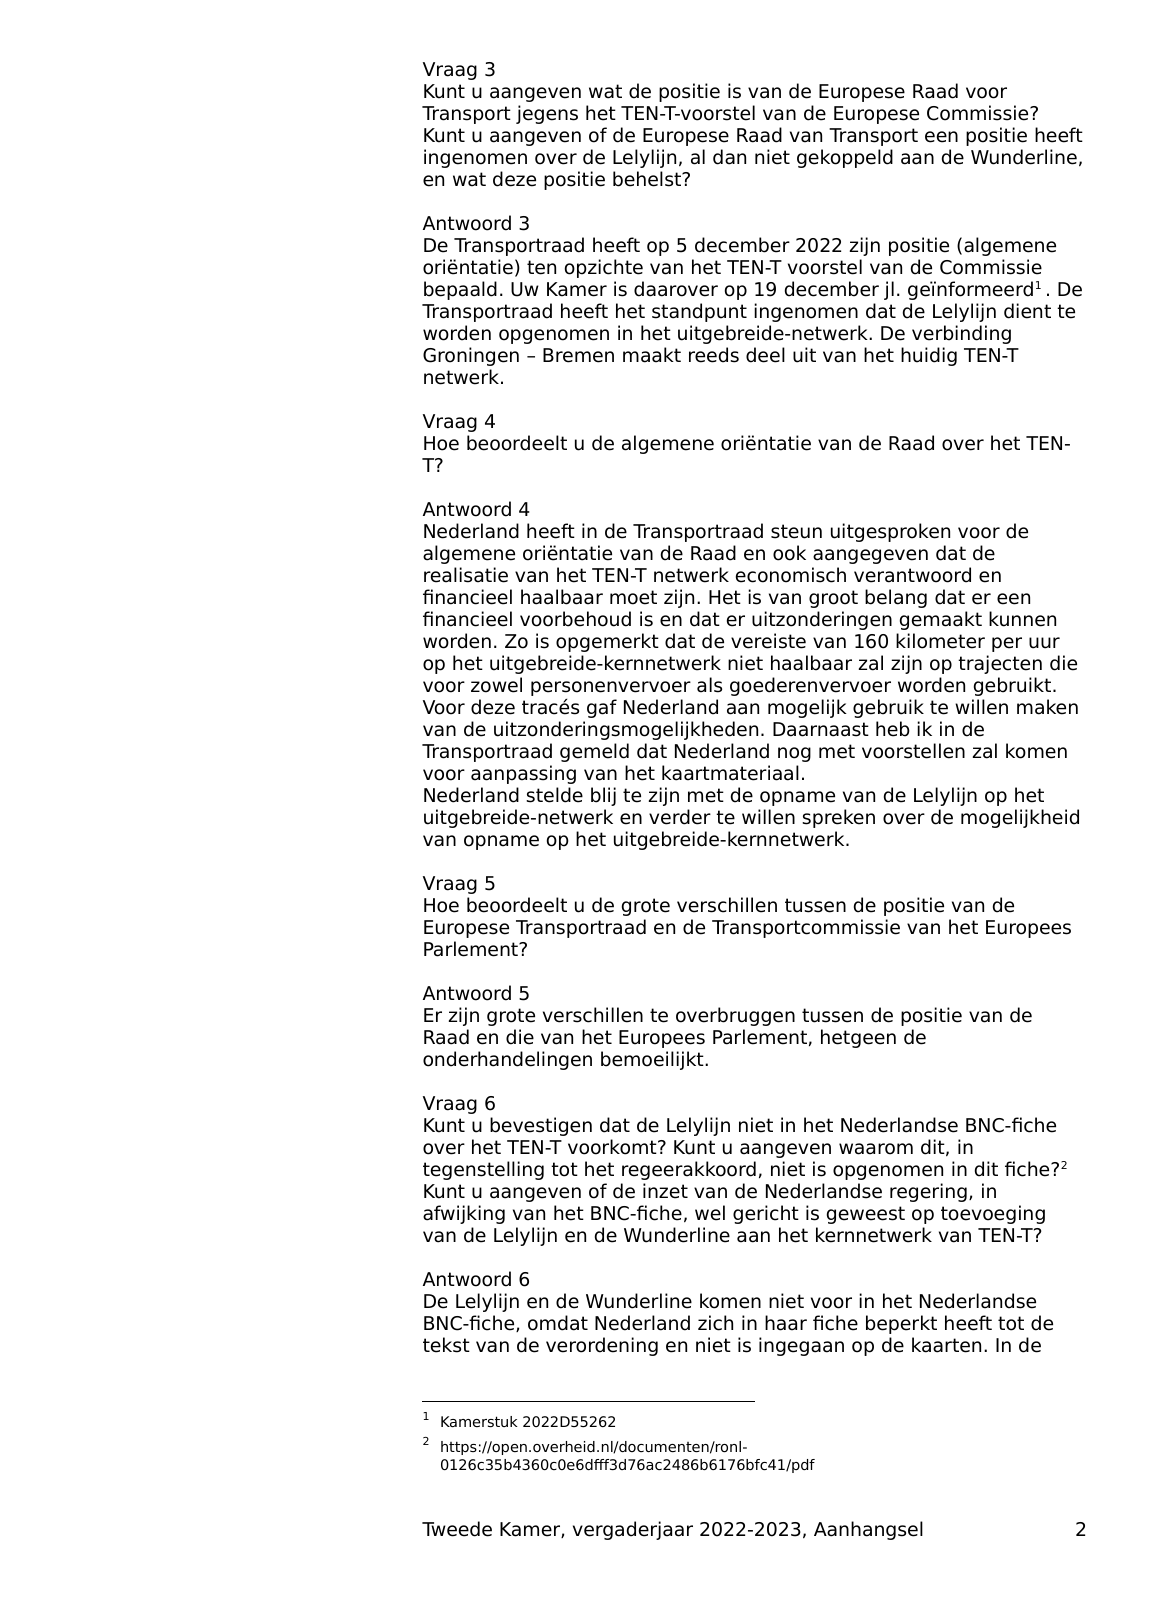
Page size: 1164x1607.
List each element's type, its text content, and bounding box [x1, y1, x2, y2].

text Vraag 4 [422, 411, 1087, 433]
text Nederland stelde blij te zijn met de opname van de Lelylijn op het uitgebreide-netwerk en verder te willen spreken over de mogelijkheid van opname op het uitgebreide-kernnetwerk. [422, 785, 1087, 851]
text Kamerstuk 2022D55262 [422, 1410, 1087, 1432]
text Er zijn grote verschillen te overbruggen tussen de positie van de Raad en die van het Europees Parlement, hetgeen de onderhandelingen bemoeilijkt. [422, 1005, 1087, 1071]
text De Transportraad heeft op 5 december 2022 zijn positie (algemene oriëntatie) ten opzichte van het TEN-T voorstel van de Commissie bepaald. Uw Kamer is daarover op 19 december jl. geïnformeerd. De Transportraad heeft het standpunt ingenomen dat de Lelylijn dient te worden opgenomen in het uitgebreide-netwerk. De verbinding Groningen – Bremen maakt reeds deel uit van het huidig TEN-T netwerk. [422, 235, 1087, 389]
text Antwoord 6 [422, 1269, 1087, 1291]
text Antwoord 4 [422, 499, 1087, 521]
text Hoe beoordeelt u de grote verschillen tussen de positie van de Europese Transportraad en de Transportcommissie van het Europees Parlement? [422, 895, 1087, 961]
text https://open.overheid.nl/documenten/ronl-0126c35b4360c0e6dfff3d76ac2486b6176bfc41/pdf [422, 1435, 1087, 1474]
text Kunt u bevestigen dat de Lelylijn niet in het Nederlandse BNC-fiche over het TEN-T voorkomt? Kunt u aangeven waarom dit, in tegenstelling tot het regeerakkoord, niet is opgenomen in dit fiche? Kunt u aangeven of de inzet van de Nederlandse regering, in afwijking van het BNC-fiche, wel gericht is geweest op toevoeging van de Lelylijn en de Wunderline aan het kernnetwerk van TEN-T? [422, 1115, 1087, 1247]
text Vraag 6 [422, 1093, 1087, 1115]
text De Lelylijn en de Wunderline komen niet voor in het Nederlandse BNC-fiche, omdat Nederland zich in haar fiche beperkt heeft tot de tekst van de verordening en niet is ingegaan op de kaarten. In de Kamerbrief van 31 oktober 2022 ben ik ingegaan op de Nederlandse inzet om de Lelylijn als internationale corridor (Amsterdam-Groningen-Hamburg- Scandinavië) op het uitgebreide-kernnetwerk van het TEN-T netwerk te plaatsen. De inzet is gericht op de corridor, het gaat daarbij zowel om de Lelylijn Amsterdam – Groningen als om de verbinding Groningen – Bremen. In de brief wordt gemeld dat hierover het gesprek met Duitsland is gestart. [422, 1291, 1087, 1357]
text Hoe beoordeelt u de algemene oriëntatie van de Raad over het TEN-T? [422, 433, 1087, 477]
text Nederland heeft in de Transportraad steun uitgesproken voor de algemene oriëntatie van de Raad en ook aangegeven dat de realisatie van het TEN-T netwerk economisch verantwoord en financieel haalbaar moet zijn. Het is van groot belang dat er een financieel voorbehoud is en dat er uitzonderingen gemaakt kunnen worden. Zo is opgemerkt dat de vereiste van 160 kilometer per uur op het uitgebreide-kernnetwerk niet haalbaar zal zijn op trajecten die voor zowel personenvervoer als goederenvervoer worden gebruikt. Voor deze tracés gaf Nederland aan mogelijk gebruik te willen maken van de uitzonderingsmogelijkheden. Daarnaast heb ik in de Transportraad gemeld dat Nederland nog met voorstellen zal komen voor aanpassing van het kaartmateriaal. [422, 521, 1087, 785]
text Antwoord 5 [422, 983, 1087, 1005]
text Antwoord 3 [422, 213, 1087, 235]
text Kunt u aangeven wat de positie is van de Europese Raad voor Transport jegens het TEN-T-voorstel van de Europese Commissie? Kunt u aangeven of de Europese Raad van Transport een positie heeft ingenomen over de Lelylijn, al dan niet gekoppeld aan de Wunderline, en wat deze positie behelst? [422, 81, 1087, 191]
text Vraag 5 [422, 873, 1087, 895]
text Vraag 3 [422, 59, 1087, 81]
